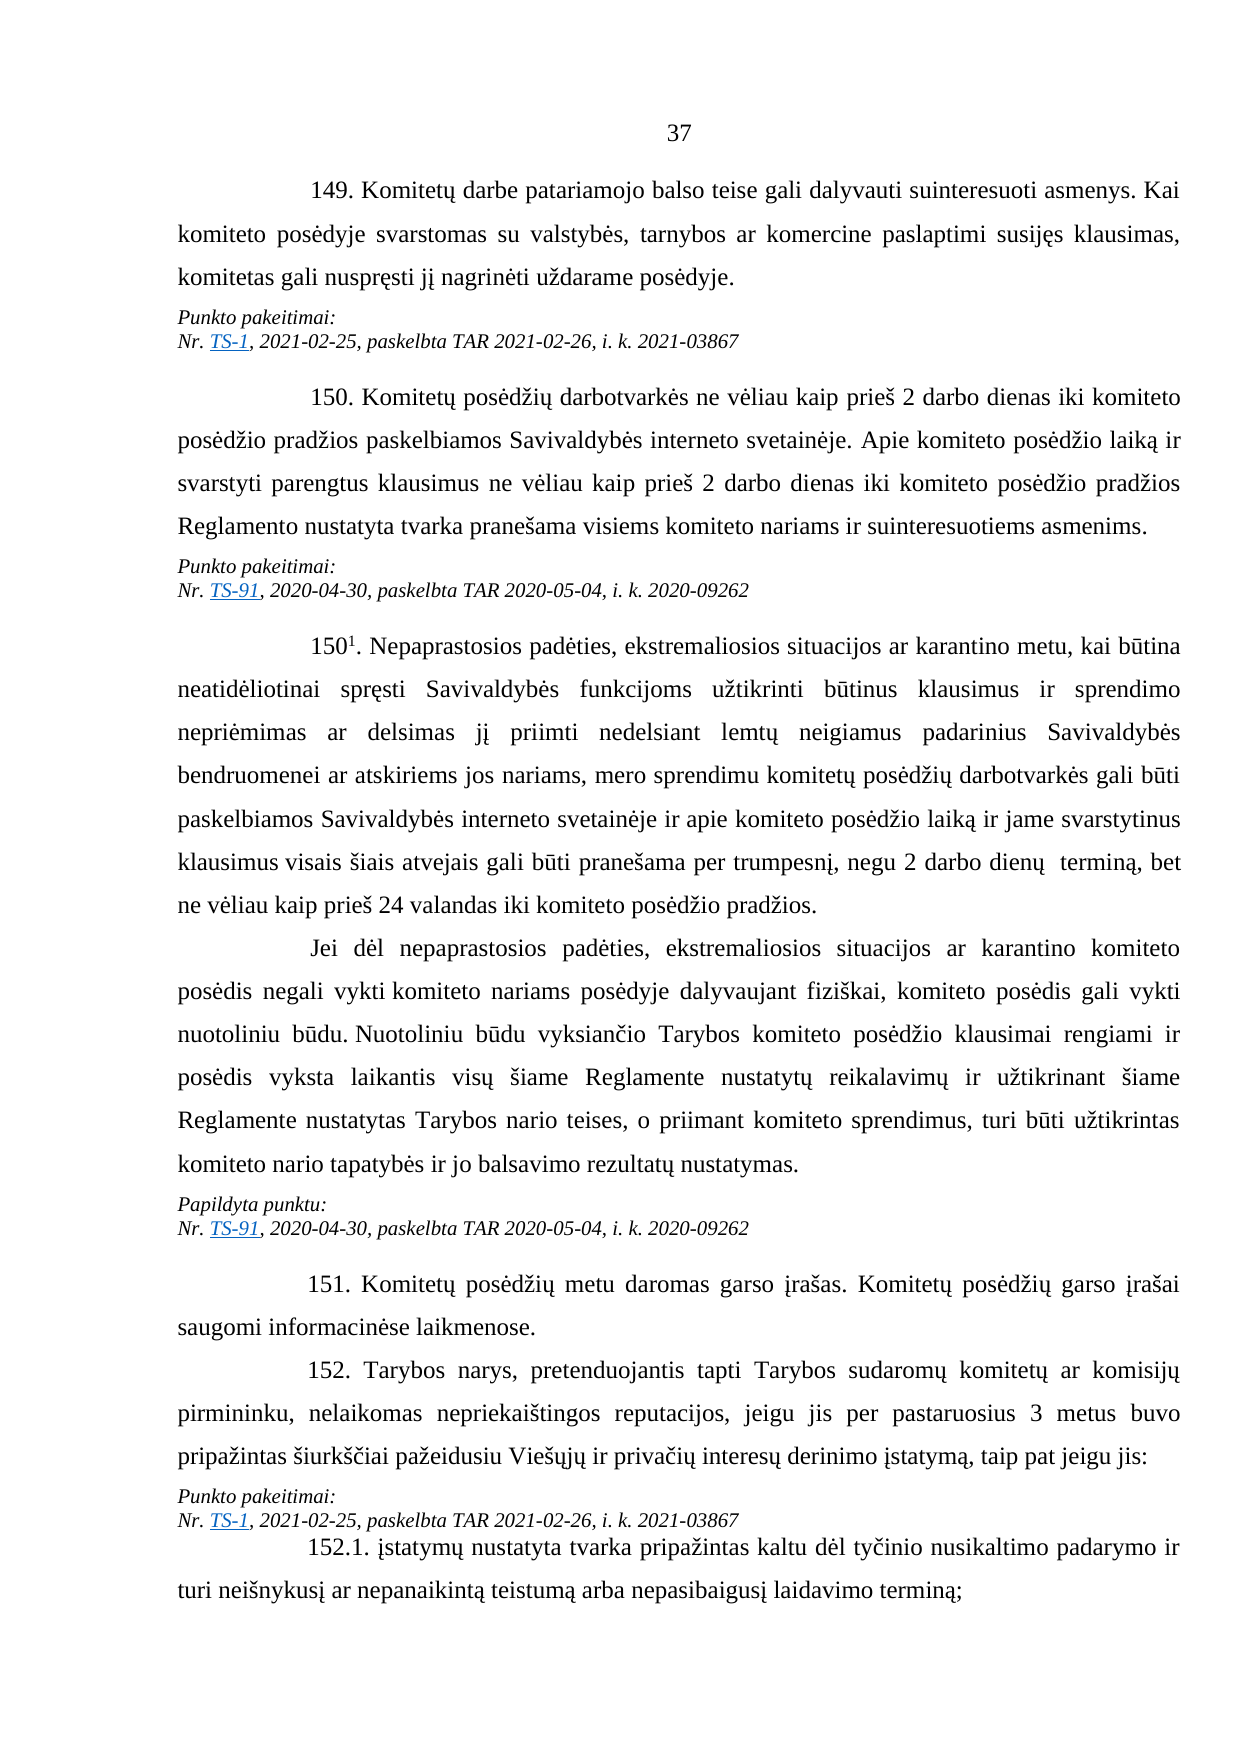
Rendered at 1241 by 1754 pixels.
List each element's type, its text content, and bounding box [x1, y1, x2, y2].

text Nr. TS-1, 2021-02-25, paskelbta TAR 2021-02-26, i. k. 2021-03867 [177, 1508, 1181, 1532]
text 151. Komitetų posėdžių metu daromas garso įrašas. Komitetų posėdžių garso įrašai saugomi informacinėse laikmenose. [177, 1269, 1181, 1341]
text 149. Komitetų darbe patariamojo balso teise gali dalyvauti suinteresuoti asmenys. Kai komiteto posėdyje svarstomas su valstybės, tarnybos ar komercine paslaptimi susijęs klausimas, komitetas gali nuspręsti jį nagrinėti uždarame posėdyje. [177, 176, 1181, 291]
text Punkto pakeitimai: [177, 554, 1181, 578]
text Jei dėl nepaprastosios padėties, ekstremaliosios situacijos ar karantino komiteto posėdis negali vykti komiteto nariams posėdyje dalyvaujant fiziškai, komiteto posėdis gali vykti nuotoliniu būdu. Nuotoliniu būdu vyksiančio Tarybos komiteto posėdžio klausimai rengiami ir posėdis vyksta laikantis visų šiame Reglamente nustatytų reikalavimų ir užtikrinant šiame Reglamente nustatytas Tarybos nario teises, o priimant komiteto sprendimus, turi būti užtikrintas komiteto nario tapatybės ir jo balsavimo rezultatų nustatymas. [177, 933, 1181, 1177]
text 150. Komitetų posėdžių darbotvarkės ne vėliau kaip prieš 2 darbo dienas iki komiteto posėdžio pradžios paskelbiamos Savivaldybės interneto svetainėje. Apie komiteto posėdžio laiką ir svarstyti parengtus klausimus ne vėliau kaip prieš 2 darbo dienas iki komiteto posėdžio pradžios Reglamento nustatyta tvarka pranešama visiems komiteto nariams ir suinteresuotiems asmenims. [177, 382, 1181, 540]
text Nr. TS-91, 2020-04-30, paskelbta TAR 2020-05-04, i. k. 2020-09262 [177, 578, 1181, 602]
text Punkto pakeitimai: [177, 305, 1181, 329]
text Papildyta punktu: [177, 1192, 1181, 1216]
text 152. Tarybos narys, pretenduojantis tapti Tarybos sudaromų komitetų ar komisijų pirmininku, nelaikomas nepriekaištingos reputacijos, jeigu jis per pastaruosius 3 metus buvo pripažintas šiurkščiai pažeidusiu Viešųjų ir privačių interesų derinimo įstatymą, taip pat jeigu jis: [177, 1355, 1181, 1470]
text 1501. Nepaprastosios padėties, ekstremaliosios situacijos ar karantino metu, kai būtina neatidėliotinai spręsti Savivaldybės funkcijoms užtikrinti būtinus klausimus ir sprendimo nepriėmimas ar delsimas jį priimti nedelsiant lemtų neigiamus padarinius Savivaldybės bendruomenei ar atskiriems jos nariams, mero sprendimu komitetų posėdžių darbotvarkės gali būti paskelbiamos Savivaldybės interneto svetainėje ir apie komiteto posėdžio laiką ir jame svarstytinus klausimus visais šiais atvejais gali būti pranešama per trumpesnį, negu 2 darbo dienų terminą, bet ne vėliau kaip prieš 24 valandas iki komiteto posėdžio pradžios. [177, 631, 1181, 919]
text Nr. TS-1, 2021-02-25, paskelbta TAR 2021-02-26, i. k. 2021-03867 [177, 329, 1181, 353]
text Nr. TS-91, 2020-04-30, paskelbta TAR 2020-05-04, i. k. 2020-09262 [177, 1216, 1181, 1240]
text 152.1. įstatymų nustatyta tvarka pripažintas kaltu dėl tyčinio nusikaltimo padarymo ir turi neišnykusį ar nepanaikintą teistumą arba nepasibaigusį laidavimo terminą; [177, 1532, 1181, 1604]
text Punkto pakeitimai: [177, 1484, 1181, 1508]
